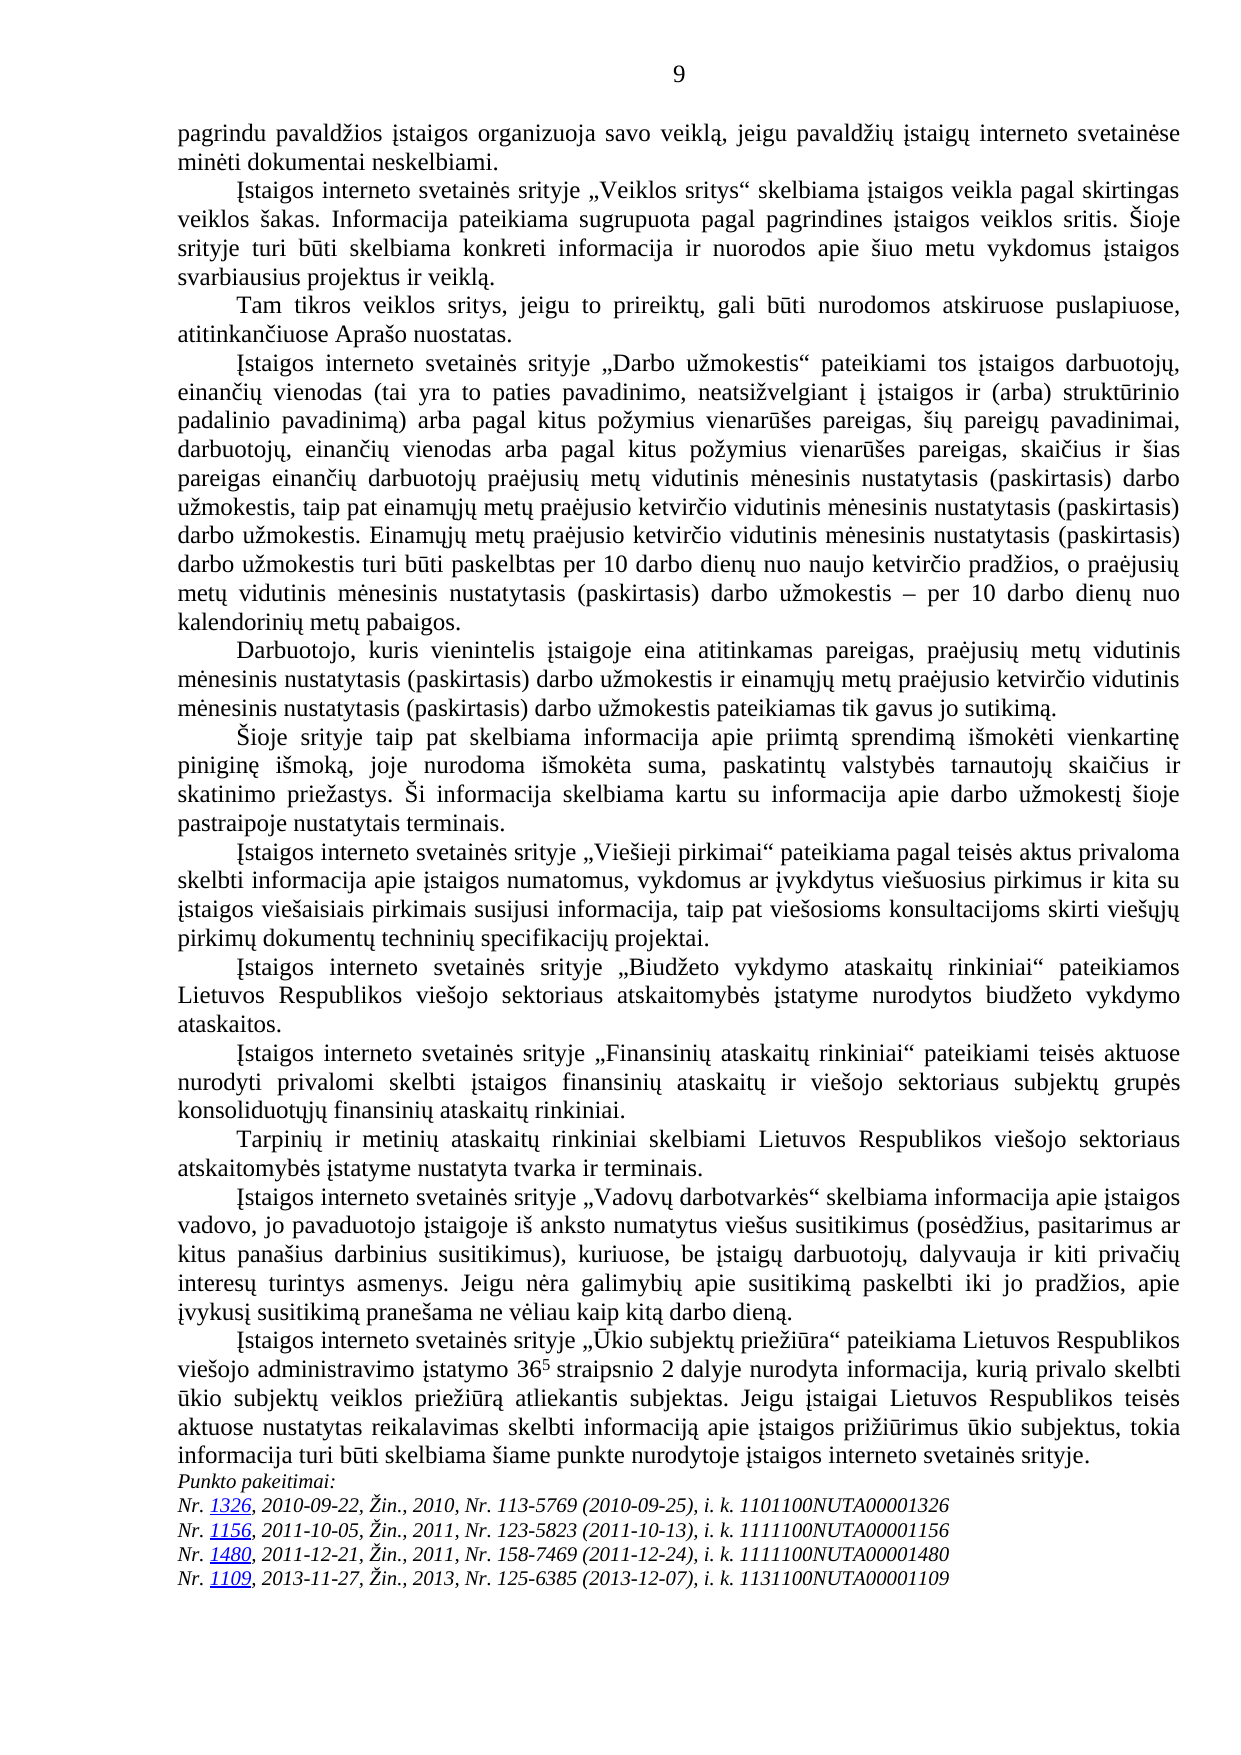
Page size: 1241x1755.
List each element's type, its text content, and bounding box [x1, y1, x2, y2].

text Tam tikros veiklos sritys, jeigu to prireiktų, gali būti nurodomos atskiruose puslapiuose, atitinkančiuose Aprašo nuostatas. [177, 291, 1181, 348]
text Darbuotojo, kuris vienintelis įstaigoje eina atitinkamas pareigas, praėjusių metų vidutinis mėnesinis nustatytasis (paskirtasis) darbo užmokestis ir einamųjų metų praėjusio ketvirčio vidutinis mėnesinis nustatytasis (paskirtasis) darbo užmokestis pateikiamas tik gavus jo sutikimą. [177, 636, 1181, 722]
text Įstaigos interneto svetainės srityje „Veiklos sritys“ skelbiama įstaigos veikla pagal skirtingas veiklos šakas. Informacija pateikiama sugrupuota pagal pagrindines įstaigos veiklos sritis. Šioje srityje turi būti skelbiama konkreti informacija ir nuorodos apie šiuo metu vykdomus įstaigos svarbiausius projektus ir veiklą. [177, 176, 1181, 291]
text Tarpinių ir metinių ataskaitų rinkiniai skelbiami Lietuvos Respublikos viešojo sektoriaus atskaitomybės įstatyme nustatyta tvarka ir terminais. [177, 1124, 1181, 1182]
text Įstaigos interneto svetainės srityje „Vadovų darbotvarkės“ skelbiama informacija apie įstaigos vadovo, jo pavaduotojo įstaigoje iš anksto numatytus viešus susitikimus (posėdžius, pasitarimus ar kitus panašius darbinius susitikimus), kuriuose, be įstaigų darbuotojų, dalyvauja ir kiti privačių interesų turintys asmenys. Jeigu nėra galimybių apie susitikimą paskelbti iki jo pradžios, apie įvykusį susitikimą pranešama ne vėliau kaip kitą darbo dieną. [177, 1182, 1181, 1326]
text Nr. 1326, 2010-09-22, Žin., 2010, Nr. 113-5769 (2010-09-25), i. k. 1101100NUTA00001326 [177, 1493, 1181, 1517]
text Įstaigos interneto svetainės srityje „Finansinių ataskaitų rinkiniai“ pateikiami teisės aktuose nurodyti privalomi skelbti įstaigos finansinių ataskaitų ir viešojo sektoriaus subjektų grupės konsoliduotųjų finansinių ataskaitų rinkiniai. [177, 1038, 1181, 1124]
text Įstaigos interneto svetainės srityje „Viešieji pirkimai“ pateikiama pagal teisės aktus privaloma skelbti informacija apie įstaigos numatomus, vykdomus ar įvykdytus viešuosius pirkimus ir kita su įstaigos viešaisiais pirkimais susijusi informacija, taip pat viešosioms konsultacijoms skirti viešųjų pirkimų dokumentų techninių specifikacijų projektai. [177, 837, 1181, 952]
text Nr. 1156, 2011-10-05, Žin., 2011, Nr. 123-5823 (2011-10-13), i. k. 1111100NUTA00001156 [177, 1517, 1181, 1542]
text Šioje srityje taip pat skelbiama informacija apie priimtą sprendimą išmokėti vienkartinę piniginę išmoką, joje nurodoma išmokėta suma, paskatintų valstybės tarnautojų skaičius ir skatinimo priežastys. Ši informacija skelbiama kartu su informacija apie darbo užmokestį šioje pastraipoje nustatytais terminais. [177, 722, 1181, 837]
text Įstaigos interneto svetainės srityje „Ūkio subjektų priežiūra“ pateikiama Lietuvos Respublikos viešojo administravimo įstatymo 365 straipsnio 2 dalyje nurodyta informacija, kurią privalo skelbti ūkio subjektų veiklos priežiūrą atliekantis subjektas. Jeigu įstaigai Lietuvos Respublikos teisės aktuose nustatytas reikalavimas skelbti informaciją apie įstaigos prižiūrimus ūkio subjektus, tokia informacija turi būti skelbiama šiame punkte nurodytoje įstaigos interneto svetainės srityje. [177, 1326, 1181, 1469]
text Punkto pakeitimai: [177, 1469, 1181, 1493]
text Nr. 1480, 2011-12-21, Žin., 2011, Nr. 158-7469 (2011-12-24), i. k. 1111100NUTA00001480 [177, 1542, 1181, 1566]
text Įstaigos interneto svetainės srityje „Darbo užmokestis“ pateikiami tos įstaigos darbuotojų, einančių vienodas (tai yra to paties pavadinimo, neatsižvelgiant į įstaigos ir (arba) struktūrinio padalinio pavadinimą) arba pagal kitus požymius vienarūšes pareigas, šių pareigų pavadinimai, darbuotojų, einančių vienodas arba pagal kitus požymius vienarūšes pareigas, skaičius ir šias pareigas einančių darbuotojų praėjusių metų vidutinis mėnesinis nustatytasis (paskirtasis) darbo užmokestis, taip pat einamųjų metų praėjusio ketvirčio vidutinis mėnesinis nustatytasis (paskirtasis) darbo užmokestis. Einamųjų metų praėjusio ketvirčio vidutinis mėnesinis nustatytasis (paskirtasis) darbo užmokestis turi būti paskelbtas per 10 darbo dienų nuo naujo ketvirčio pradžios, o praėjusių metų vidutinis mėnesinis nustatytasis (paskirtasis) darbo užmokestis – per 10 darbo dienų nuo kalendorinių metų pabaigos. [177, 348, 1181, 636]
text pagrindu pavaldžios įstaigos organizuoja savo veiklą, jeigu pavaldžių įstaigų interneto svetainėse minėti dokumentai neskelbiami. [177, 118, 1181, 176]
text Įstaigos interneto svetainės srityje „Biudžeto vykdymo ataskaitų rinkiniai“ pateikiamos Lietuvos Respublikos viešojo sektoriaus atskaitomybės įstatyme nurodytos biudžeto vykdymo ataskaitos. [177, 952, 1181, 1038]
text Nr. 1109, 2013-11-27, Žin., 2013, Nr. 125-6385 (2013-12-07), i. k. 1131100NUTA00001109 [177, 1566, 1181, 1590]
